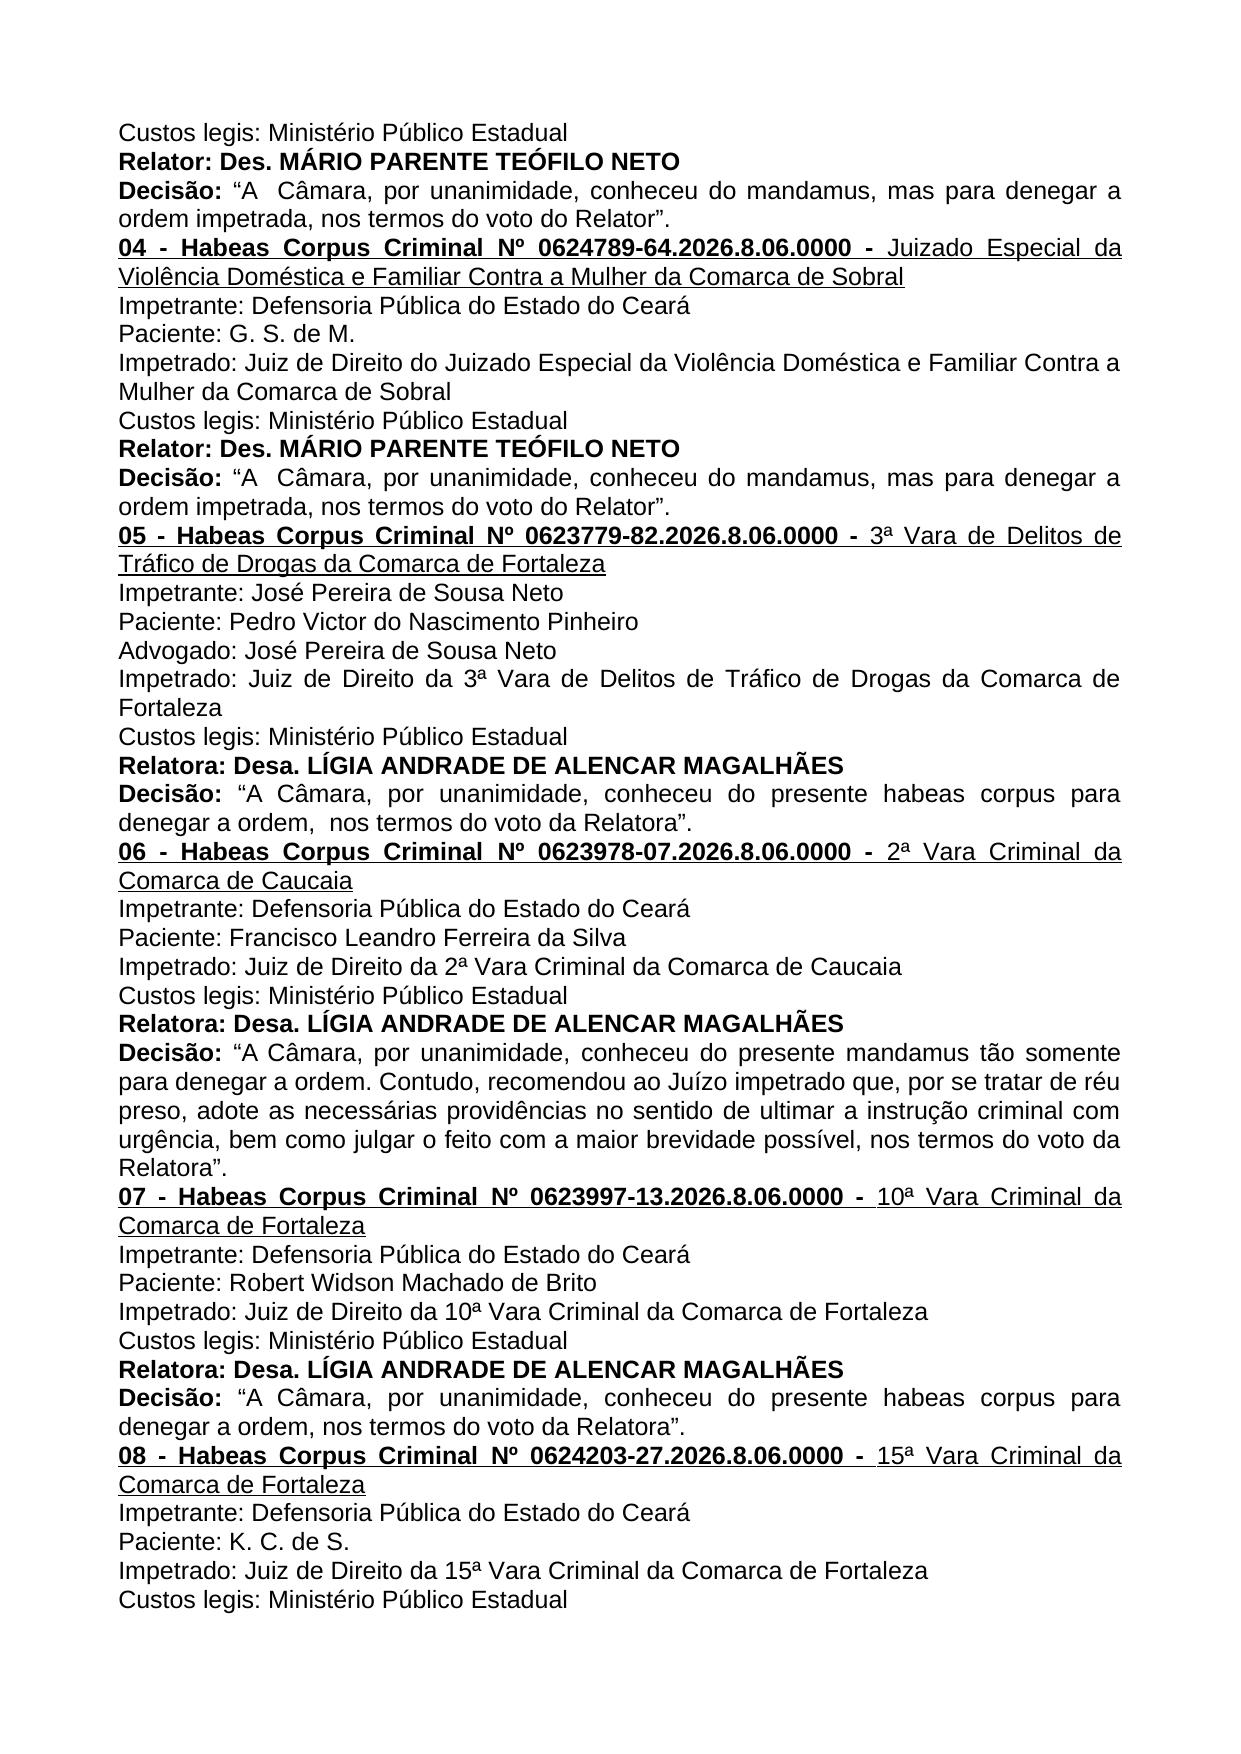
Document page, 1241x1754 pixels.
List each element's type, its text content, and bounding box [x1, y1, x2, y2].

text Custos legis: Ministério Público Estadual [118, 406, 1122, 434]
text Paciente: K. C. de S. [118, 1527, 1122, 1556]
text Impetrado: Juiz de Direito da 3ª Vara de Delitos de Tráfico de Drogas da Comarca de Fortaleza [118, 664, 1122, 722]
text Paciente: G. S. de M. [118, 319, 1122, 348]
text Comarca de Fortaleza [118, 1467, 1122, 1498]
text Advogado: José Pereira de Sousa Neto [118, 636, 1122, 664]
text Decisão: “A Câmara, por unanimidade, conheceu do presente habeas corpus para denegar a ordem, nos termos do voto da Relatora”. [118, 1383, 1122, 1441]
text Custos legis: Ministério Público Estadual [118, 1326, 1122, 1354]
text Relatora: Desa. LÍGIA ANDRADE DE ALENCAR MAGALHÃES [118, 1009, 1122, 1038]
text Custos legis: Ministério Público Estadual [118, 1584, 1122, 1613]
text Custos legis: Ministério Público Estadual [118, 722, 1122, 751]
text 06 - Habeas Corpus Criminal Nº 0623978-07.2026.8.06.0000 - 2ª Vara Criminal da [118, 837, 1122, 862]
text Custos legis: Ministério Público Estadual [118, 118, 1122, 147]
text Impetrado: Juiz de Direito da 2ª Vara Criminal da Comarca de Caucaia [118, 952, 1122, 981]
text Relatora: Desa. LÍGIA ANDRADE DE ALENCAR MAGALHÃES [118, 1354, 1122, 1383]
text Impetrante: José Pereira de Sousa Neto [118, 578, 1122, 607]
text Relator: Des. MÁRIO PARENTE TEÓFILO NETO [118, 147, 1122, 176]
text 07 - Habeas Corpus Criminal Nº 0623997-13.2026.8.06.0000 - 10ª Vara Criminal da [118, 1182, 1122, 1207]
text Relator: Des. MÁRIO PARENTE TEÓFILO NETO [118, 434, 1122, 463]
text Decisão: “A Câmara, por unanimidade, conheceu do mandamus, mas para denegar a ordem impetrada, nos termos do voto do Relator”. [118, 463, 1122, 521]
text Impetrante: Defensoria Pública do Estado do Ceará [118, 291, 1122, 319]
text Decisão: “A Câmara, por unanimidade, conheceu do mandamus, mas para denegar a ordem impetrada, nos termos do voto do Relator”. [118, 176, 1122, 233]
text Paciente: Pedro Victor do Nascimento Pinheiro [118, 607, 1122, 636]
text Paciente: Robert Widson Machado de Brito [118, 1268, 1122, 1297]
text Impetrante: Defensoria Pública do Estado do Ceará [118, 894, 1122, 923]
text 04 - Habeas Corpus Criminal Nº 0624789-64.2026.8.06.0000 - Juizado Especial da [118, 233, 1122, 258]
text Custos legis: Ministério Público Estadual [118, 981, 1122, 1009]
text Comarca de Caucaia [118, 863, 1122, 894]
text Decisão: “A Câmara, por unanimidade, conheceu do presente mandamus tão somente para denegar a ordem. Contudo, recomendou ao Juízo impetrado que, por se tratar de réu preso, adote as necessárias providências no sentido de ultimar a instrução criminal com urgência, bem como julgar o feito com a maior brevidade possível, nos termos do voto da Relatora”. [118, 1038, 1122, 1182]
text Paciente: Francisco Leandro Ferreira da Silva [118, 923, 1122, 952]
text Decisão: “A Câmara, por unanimidade, conheceu do presente habeas corpus para denegar a ordem, nos termos do voto da Relatora”. [118, 779, 1122, 837]
text Impetrado: Juiz de Direito da 15ª Vara Criminal da Comarca de Fortaleza [118, 1556, 1122, 1584]
text Relatora: Desa. LÍGIA ANDRADE DE ALENCAR MAGALHÃES [118, 751, 1122, 779]
text Impetrado: Juiz de Direito do Juizado Especial da Violência Doméstica e Familiar Contra a Mulher da Comarca de Sobral [118, 348, 1122, 406]
text 05 - Habeas Corpus Criminal Nº 0623779-82.2026.8.06.0000 - 3ª Vara de Delitos de [118, 521, 1122, 546]
text Tráfico de Drogas da Comarca de Fortaleza [118, 547, 1122, 578]
text Violência Doméstica e Familiar Contra a Mulher da Comarca de Sobral [118, 259, 1122, 291]
text Impetrante: Defensoria Pública do Estado do Ceará [118, 1239, 1122, 1268]
text Impetrante: Defensoria Pública do Estado do Ceará [118, 1498, 1122, 1527]
text Impetrado: Juiz de Direito da 10ª Vara Criminal da Comarca de Fortaleza [118, 1297, 1122, 1326]
text 08 - Habeas Corpus Criminal Nº 0624203-27.2026.8.06.0000 - 15ª Vara Criminal da [118, 1441, 1122, 1466]
text Comarca de Fortaleza [118, 1208, 1122, 1239]
